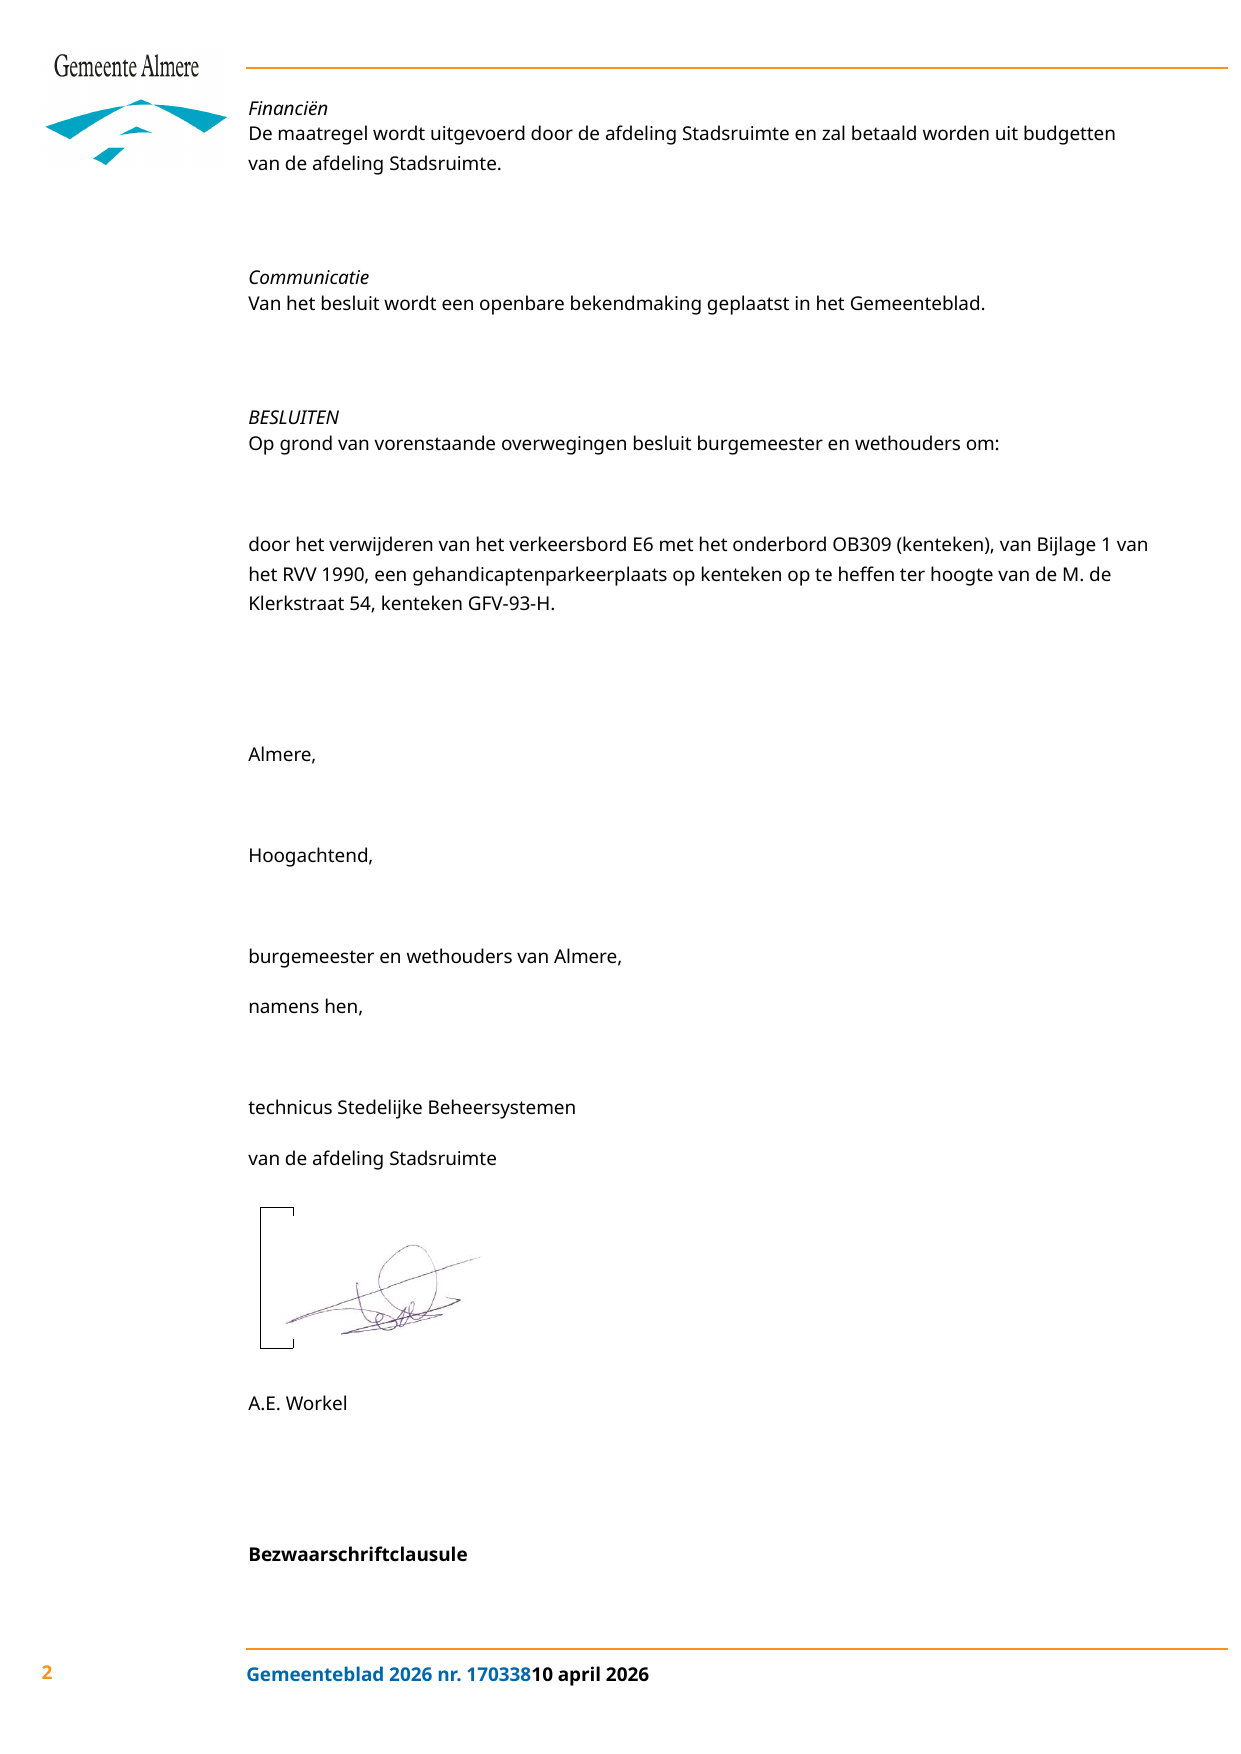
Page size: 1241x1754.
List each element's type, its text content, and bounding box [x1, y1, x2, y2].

text technicus Stedelijke Beheersystemen [248, 1094, 1152, 1120]
text namens hen, [248, 994, 1152, 1019]
text BESLUITEN [248, 404, 1152, 430]
text Financiën [248, 95, 1152, 121]
text Almere, [248, 742, 1152, 767]
text A.E. Workel [248, 1390, 1152, 1416]
text Hoogachtend, [248, 842, 1152, 868]
text Communicatie [248, 264, 1152, 290]
text door het verwijderen van het verkeersbord E6 met het onderbord OB309 (kenteken), van Bijlage 1 van het RVV 1990, een gehandicaptenparkeerplaats op kenteken op te heffen ter hoogte van de M. de Klerkstraat 54, kenteken GFV-93-H. [248, 531, 1152, 616]
text Bezwaarschriftclausule [248, 1541, 1152, 1567]
picture [41, 47, 231, 172]
picture [268, 1216, 491, 1339]
text De maatregel wordt uitgevoerd door de afdeling Stadsruimte en zal betaald worden uit budgetten van de afdeling Stadsruimte. [248, 121, 1152, 176]
text Op grond van vorenstaande overwegingen besluit burgemeester en wethouders om: [248, 430, 1152, 456]
text Van het besluit wordt een openbare bekendmaking geplaatst in het Gemeenteblad. [248, 290, 1152, 316]
text van de afdeling Stadsruimte [248, 1145, 1152, 1171]
text burgemeester en wethouders van Almere, [248, 943, 1152, 969]
